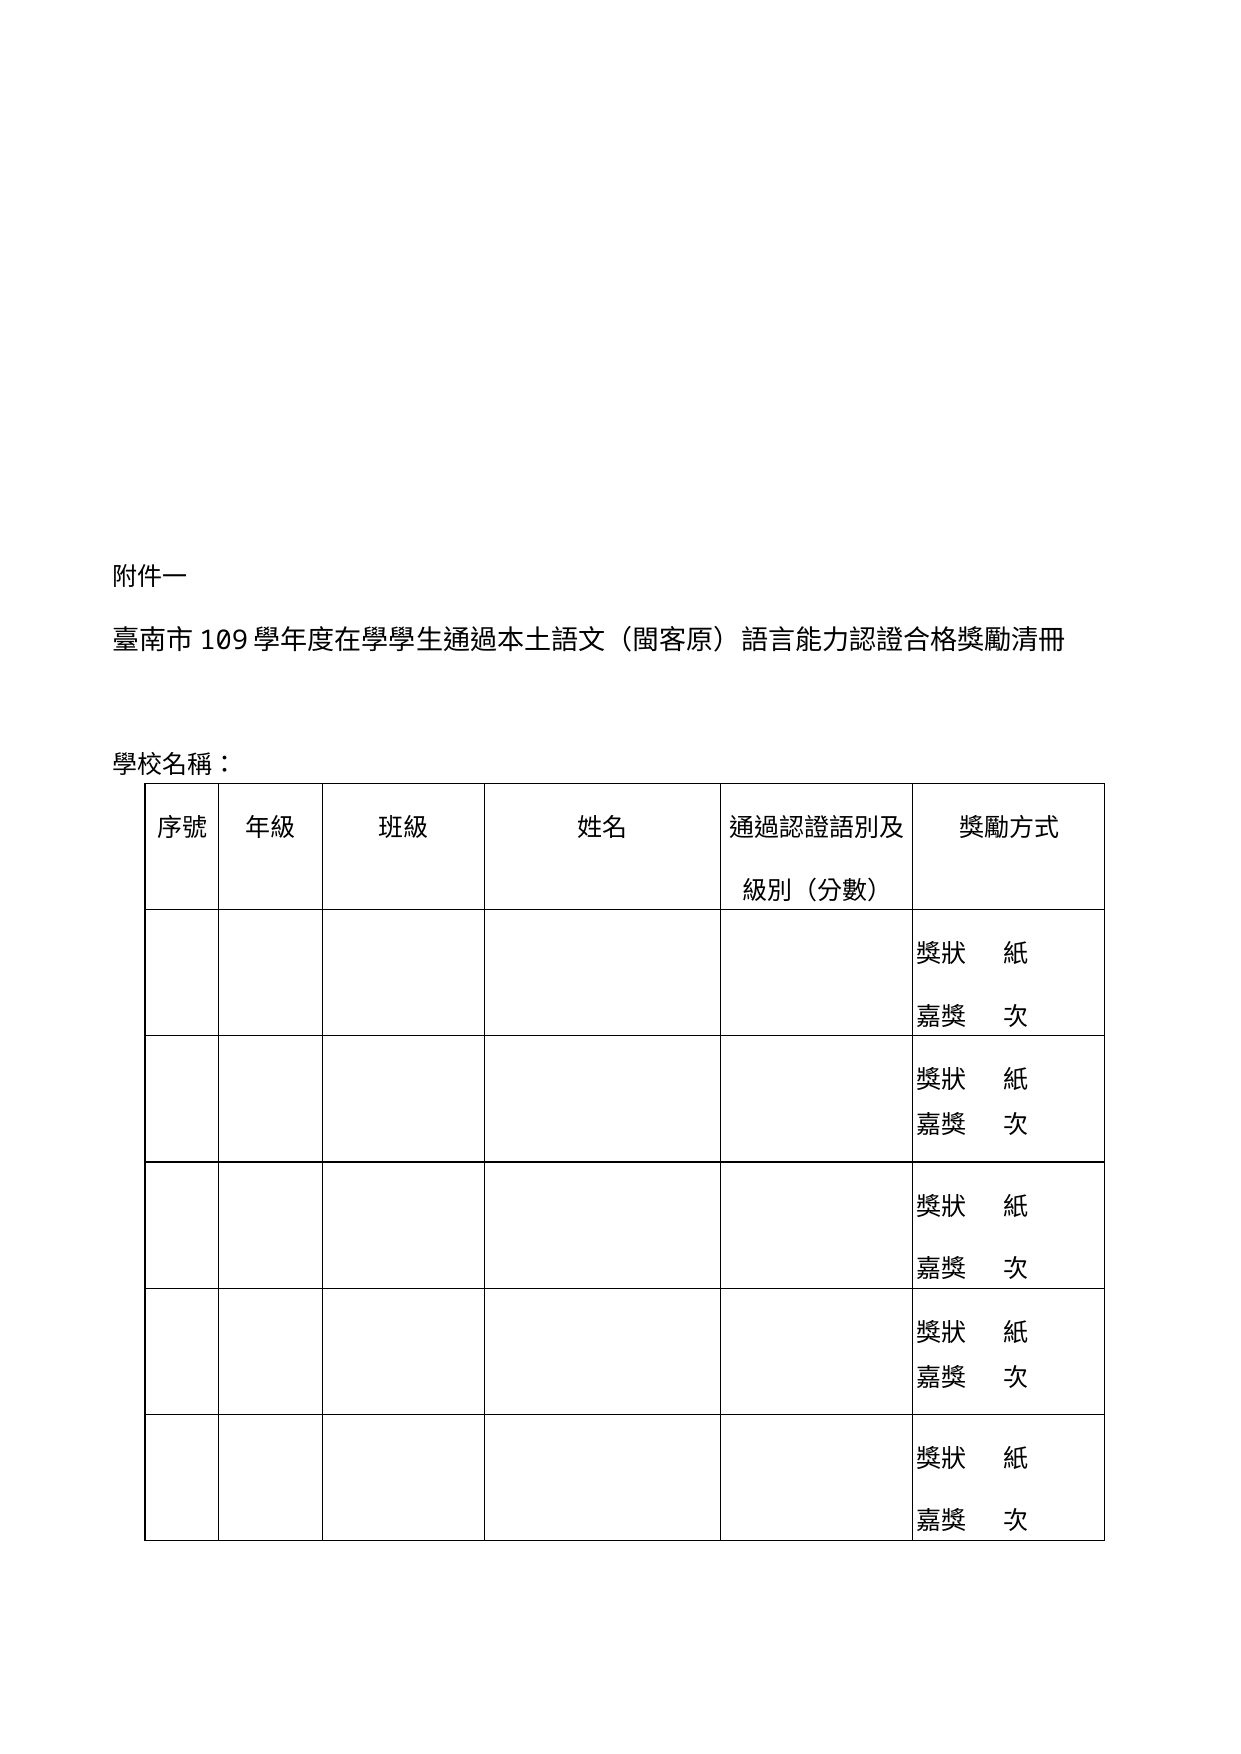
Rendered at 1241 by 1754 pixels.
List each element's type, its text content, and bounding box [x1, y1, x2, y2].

table_cell [721, 1036, 912, 1161]
table_cell [146, 1163, 218, 1287]
text 附件一 [112, 533, 1128, 596]
table_cell [146, 1289, 218, 1413]
table_cell [721, 1415, 912, 1539]
text 學校名稱： [112, 721, 1128, 783]
table_cell [485, 1163, 720, 1287]
table_cell [146, 1036, 218, 1161]
table_cell [146, 910, 218, 1035]
table_cell [219, 1289, 322, 1413]
table_cell [485, 1415, 720, 1539]
table_cell [219, 1163, 322, 1287]
table_cell [323, 1163, 484, 1287]
table_header 序號 [146, 784, 218, 909]
table_cell [219, 1036, 322, 1161]
table_cell 獎狀 紙 嘉獎 次 [913, 1289, 1104, 1413]
table_cell [219, 1415, 322, 1539]
table_header 班級 [323, 784, 484, 909]
table_cell [146, 1415, 218, 1539]
table_cell [323, 1036, 484, 1161]
table_cell [485, 1036, 720, 1161]
table_cell [721, 910, 912, 1035]
table_header 獎勵方式 [913, 784, 1104, 909]
table_cell [485, 910, 720, 1035]
table_cell [485, 1289, 720, 1413]
table_cell [721, 1163, 912, 1287]
table_cell [323, 1415, 484, 1539]
table_cell [323, 910, 484, 1035]
table_cell [721, 1289, 912, 1413]
table_header 年級 [219, 784, 322, 909]
table_cell 獎狀 紙 嘉獎 次 [913, 1163, 1104, 1287]
table_cell 獎狀 紙 嘉獎 次 [913, 1036, 1104, 1161]
table_cell 獎狀 紙 嘉獎 次 [913, 910, 1104, 1035]
table_header 通過認證語別及級別（分數） [721, 784, 912, 909]
table_cell [219, 910, 322, 1035]
text 臺南市109學年度在學學生通過本土語文（閩客原）語言能力認證合格獎勵清冊 [112, 596, 1128, 658]
table_cell 獎狀 紙 嘉獎 次 [913, 1415, 1104, 1539]
table_header 姓名 [485, 784, 720, 909]
table_cell [323, 1289, 484, 1413]
